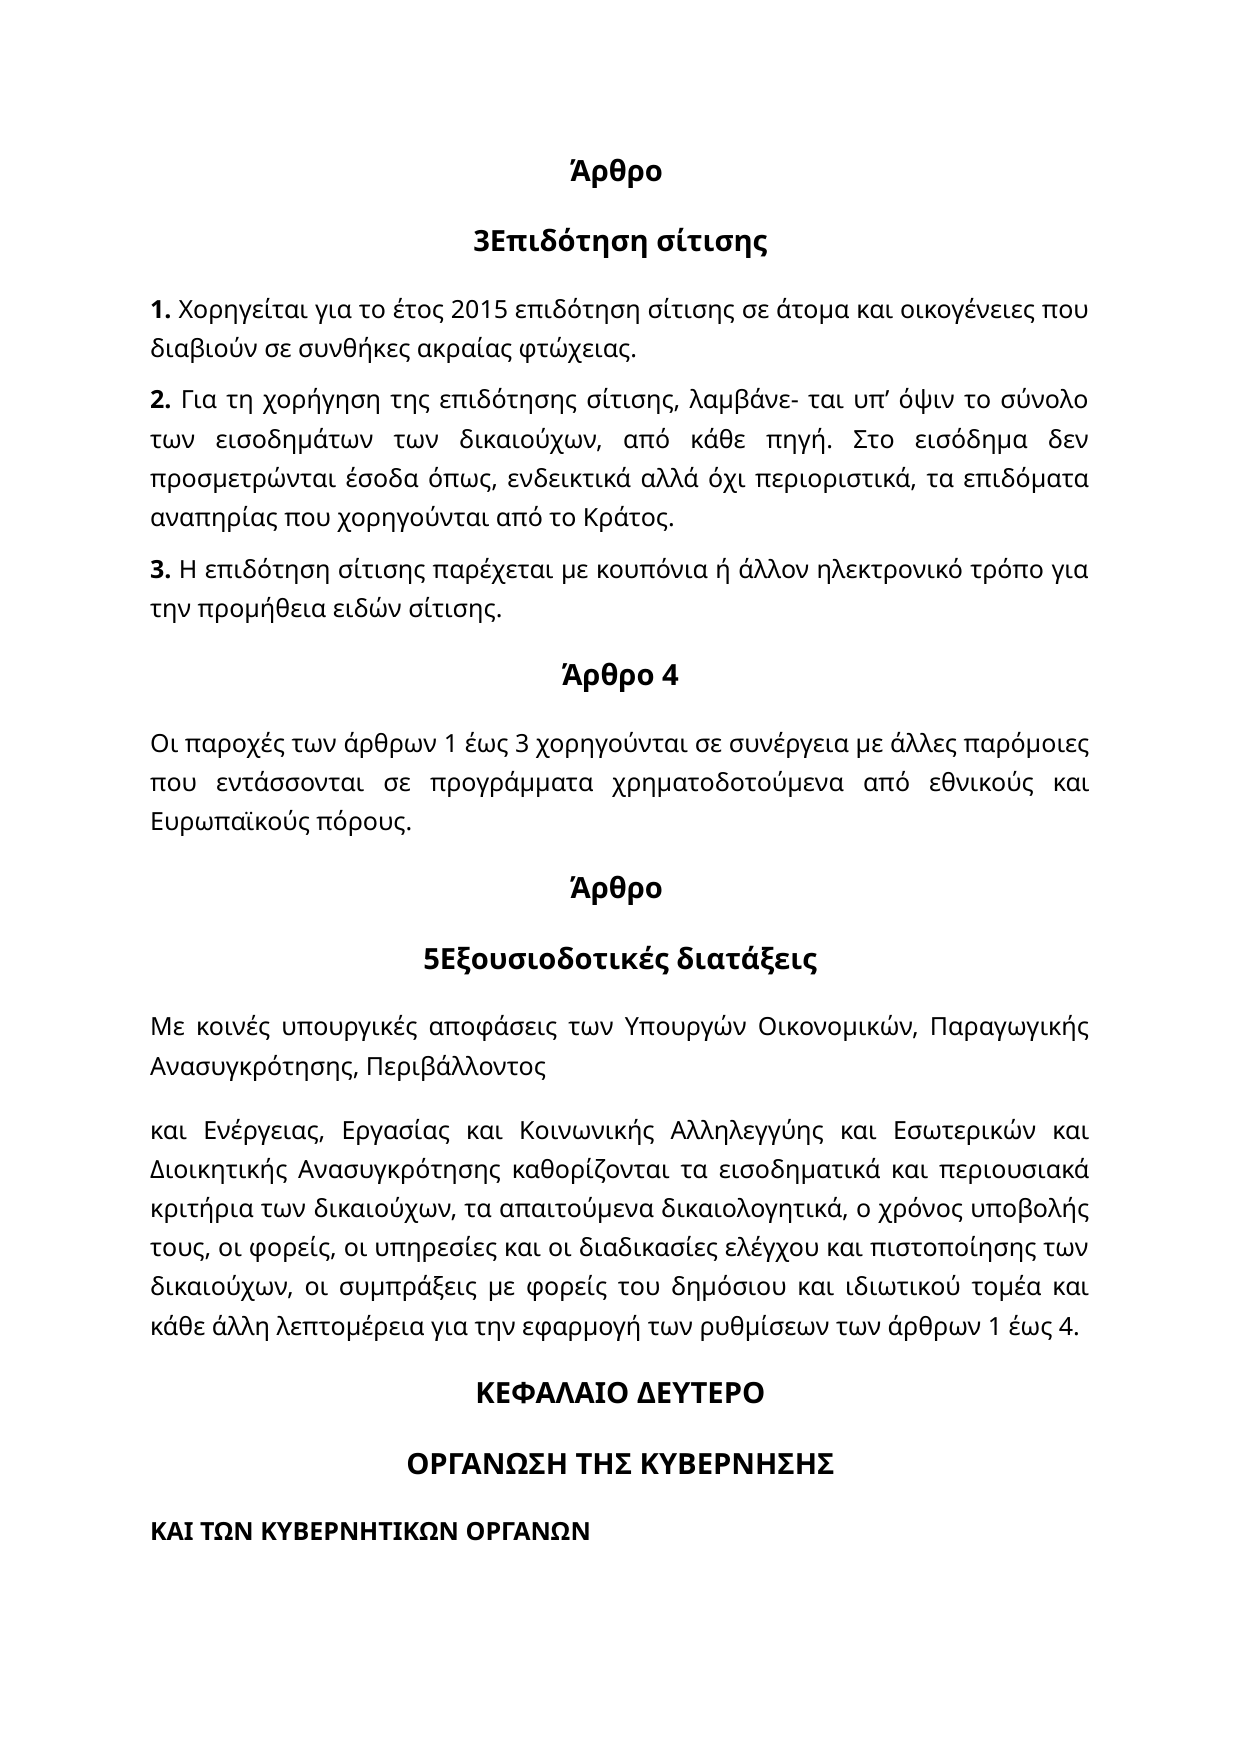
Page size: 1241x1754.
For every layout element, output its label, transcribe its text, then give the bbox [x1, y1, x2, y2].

text ΚΑΙ ΤΩΝ ΚΥΒΕΡΝΗΤΙΚΩΝ ΟΡΓΑΝΩΝ [150, 1513, 1090, 1548]
subtitle 5Εξουσιοδοτικές διατάξεις [150, 938, 1090, 978]
subtitle 3Επιδότηση σίτισης [150, 221, 1090, 260]
text και Ενέργειας, Εργασίας και Κοινωνικής Αλληλεγγύης και Εσωτερικών και Διοικητικής Ανασυγκρότησης καθορίζονται τα εισοδηματικά και περιουσιακά κριτήρια των δικαιούχων, τα απαιτούμενα δικαιολογητικά, ο χρόνος υποβολής τους, οι φορείς, οι υπηρεσίες και οι διαδικασίες ελέγχου και πιστοποίησης των δικαιούχων, οι συμπράξεις με φορείς του δημόσιου και ιδιωτικού τομέα και κάθε άλλη λεπτομέρεια για την εφαρμογή των ρυθμίσεων των άρθρων 1 έως 4. [150, 1112, 1090, 1342]
subtitle Άρθρο [150, 150, 1090, 190]
text 3. Η επιδότηση σίτισης παρέχεται με κουπόνια ή άλλον ηλεκτρονικό τρόπο για την προμήθεια ειδών σίτισης. [150, 551, 1090, 624]
subtitle Άρθρο [150, 868, 1090, 907]
text Οι παροχές των άρθρων 1 έως 3 χορηγούνται σε συνέργεια με άλλες παρόμοιες που εντάσσονται σε προγράμματα χρηματοδοτούμενα από εθνικούς και Ευρωπαϊκούς πόρους. [150, 725, 1090, 838]
subtitle ΚΕΦΑΛΑΙΟ ΔΕΥΤΕΡΟ [150, 1372, 1090, 1412]
subtitle Άρθρο 4 [150, 654, 1090, 694]
text Με κοινές υπουργικές αποφάσεις των Υπουργών Οικονομικών, Παραγωγικής Ανασυγκρότησης, Περιβάλλοντος [150, 1009, 1090, 1082]
text 2. Για τη χορήγηση της επιδότησης σίτισης, λαμβάνε- ται υπ’ όψιν το σύνολο των εισοδημάτων των δικαιούχων, από κάθε πηγή. Στο εισόδημα δεν προσμετρώνται έσοδα όπως, ενδεικτικά αλλά όχι περιοριστικά, τα επιδόματα αναπηρίας που χορηγούνται από το Κράτος. [150, 382, 1090, 534]
subtitle ΟΡΓΑΝΩΣΗ ΤΗΣ ΚΥΒΕΡΝΗΣΗΣ [150, 1443, 1090, 1483]
text 1. Χορηγείται για το έτος 2015 επιδότηση σίτισης σε άτομα και οικογένειες που διαβιούν σε συνθήκες ακραίας φτώχειας. [150, 291, 1090, 364]
